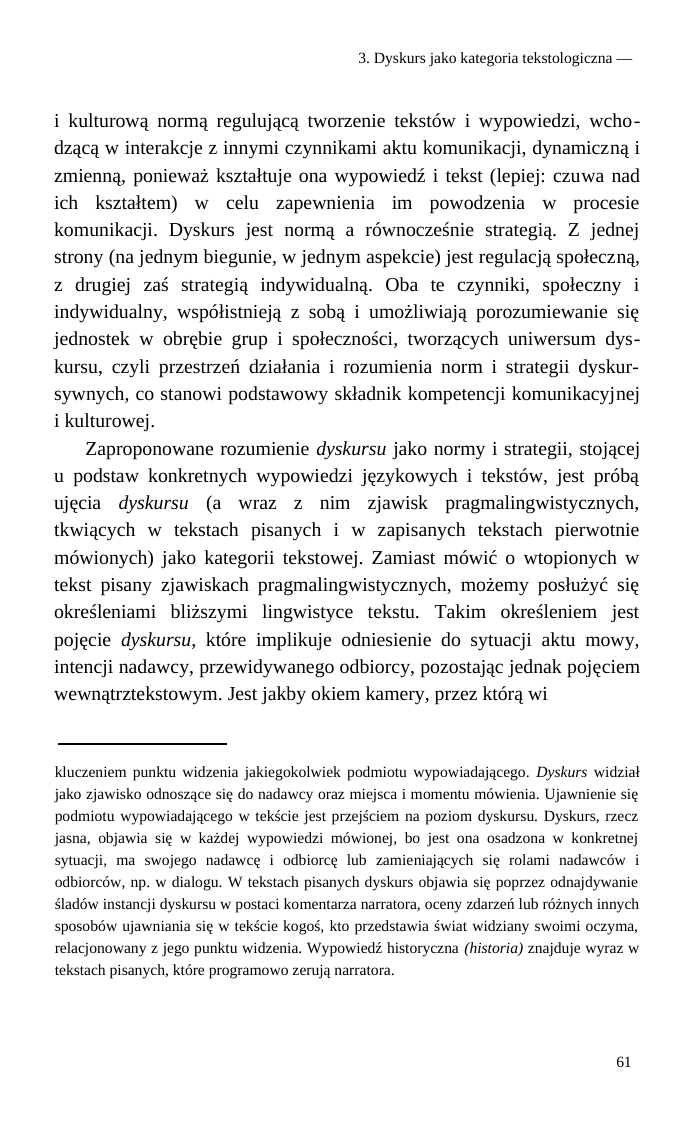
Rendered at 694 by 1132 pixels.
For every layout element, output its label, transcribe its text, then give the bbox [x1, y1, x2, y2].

text 3. Dyskurs jako kategoria tekstologiczna — [358, 48, 640, 66]
text 61 [616, 1053, 636, 1071]
text i kulturową normą regulującą tworzenie tekstów i wypowiedzi, wcho­dzącą w interakcje z innymi czynnikami aktu komunikacji, dynamicz­ną i zmienną, ponieważ kształtuje ona wypowiedź i tekst (lepiej: czu­wa nad ich kształtem) w celu zapewnienia im powodzenia w procesie komunikacji. Dyskurs jest normą a równocześnie strategią. Z jednej strony (na jednym biegunie, w jednym aspekcie) jest regulacją społecz­ną, z drugiej zaś strategią indywidualną. Oba te czynniki, społeczny i indywidualny, współistnieją z sobą i umożliwiają porozumiewanie się jednostek w obrębie grup i społeczności, tworzących uniwersum dys­kursu, czyli przestrzeń działania i rozumienia norm i strategii dyskur- sywnych, co stanowi podstawowy składnik kompetencji komunikacyj­nej i kulturowej. [54, 109, 640, 432]
text Zaproponowane rozumienie dyskursu jako normy i strategii, sto­jącej u podstaw konkretnych wypowiedzi językowych i tekstów, jest próbą ujęcia dyskursu (a wraz z nim zjawisk pragmalingwistycznych, tkwiących w tekstach pisanych i w zapisanych tekstach pierwotnie mówionych) jako kategorii tekstowej. Zamiast mówić o wtopionych w tekst pisany zjawiskach pragmalingwistycznych, możemy posłużyć się określeniami bliższymi lingwistyce tekstu. Takim określeniem jest pojęcie dyskursu, które implikuje odniesienie do sytuacji aktu mowy, intencji nadawcy, przewidywanego odbiorcy, pozostając jednak poję­ciem wewnątrztekstowym. Jest jakby okiem kamery, przez którą wi­ [54, 436, 640, 705]
text kluczeniem punktu widzenia jakiegokolwiek podmiotu wypowiadającego. Dyskurs widział jako zjawisko odnoszące się do nadawcy oraz miejsca i momentu mówienia. Ujawnienie się podmiotu wypowiadającego w tekście jest przejściem na poziom dyskursu. Dyskurs, rzecz jasna, objawia się w każdej wypowiedzi mówionej, bo jest ona osadzona w konkretnej sytuacji, ma swojego nadawcę i odbiorcę lub zamie­niających się rolami nadawców i odbiorców, np. w dialogu. W tekstach pisanych dyskurs objawia się poprzez odnajdywanie śladów instancji dyskursu w postaci ko­mentarza narratora, oceny zdarzeń lub różnych innych sposobów ujawniania się w tekście kogoś, kto przedstawia świat widziany swoimi oczyma, relacjonowany z jego punktu widzenia. Wypowiedź historyczna (historia) znajduje wyraz w tek­stach pisanych, które programowo zerują narratora. [54, 763, 639, 979]
